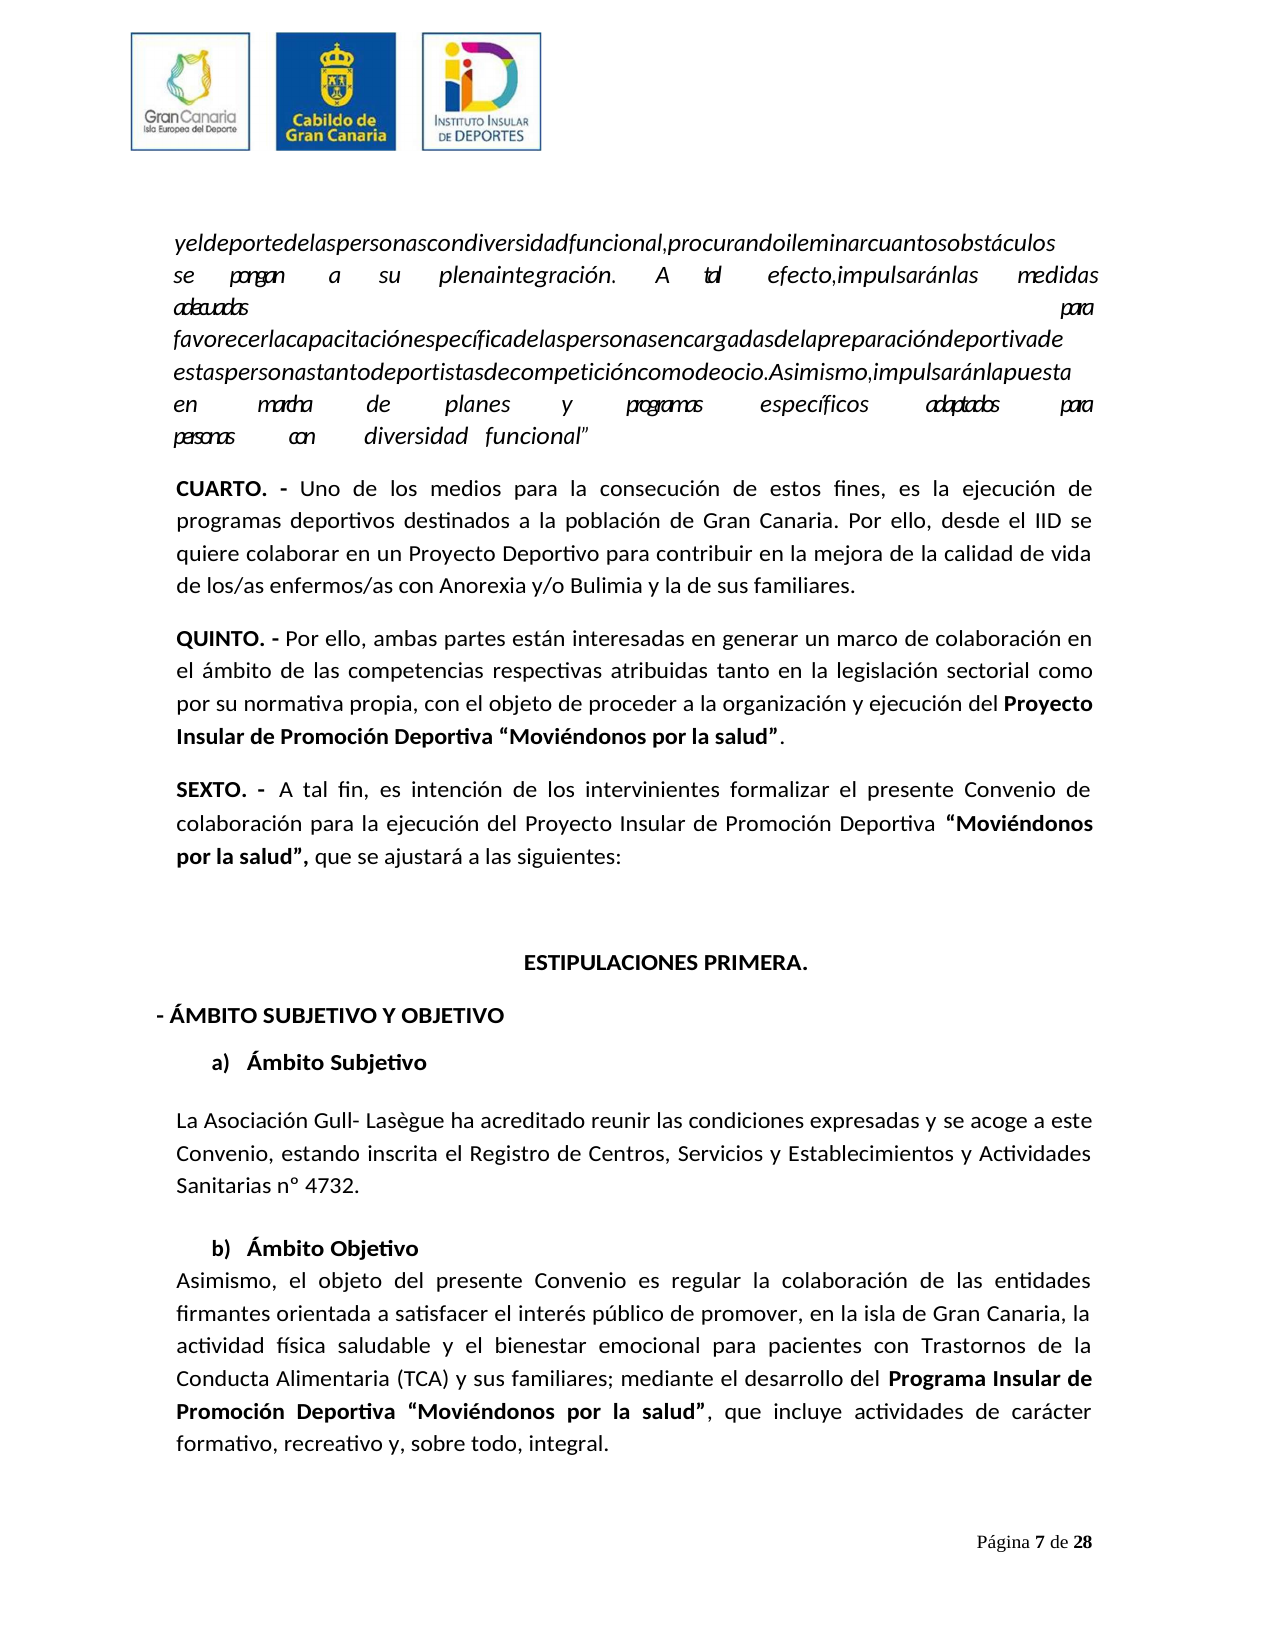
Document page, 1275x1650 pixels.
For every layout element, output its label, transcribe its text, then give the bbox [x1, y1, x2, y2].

text SEXTO. - A tal fin, es intención de los intervinientes formalizar el presente Convenio de colaboración para la ejecución del Proyecto Insular de Promoción Deportiva “Moviéndonos por la salud”, que se ajustará a las siguientes: [176, 775, 1093, 870]
subtitle ESTIPULACIONES PRIMERA. - ÁMBITO SUBJETIVO Y OBJETIVO [156, 948, 821, 1029]
subtitle Ámbito Subjetivo [211, 1053, 1110, 1074]
text CUARTO. - Uno de los medios para la consecución de estos fines, es la ejecución de programas deportivos destinados a la población de Gran Canaria. Por ello, desde el IID se quiere colaborar en un Proyecto Deportivo para contribuir en la mejora de la calidad de vida de los/as enfermos/as con Anorexia y/o Bulimia y la de sus familiares. [176, 474, 1093, 599]
text yeldeportedelaspersonascondiversidadfuncional,procurandoileminarcuantosobstáculos se pongan a su plenaintegración. A tal efecto,impulsaránlas medidas adecuadas para favorecerlacapacitaciónespecíficadelaspersonasencargadasdelapreparacióndeportivade estaspersonastantodeportistasdecompeticióncomodeocio.Asimismo,impulsaránlapuesta en marcha de planes y programas específicos adaptados para personas con diversidad funcional” [173, 227, 1099, 451]
text Asimismo, el objeto del presente Convenio es regular la colaboración de las entidades firmantes orientada a satisfacer el interés público de promover, en la isla de Gran Canaria, la actividad física saludable y el bienestar emocional para pacientes con Trastornos de la Conducta Alimentaria (TCA) y sus familiares; mediante el desarrollo del Programa Insular de Promoción Deportiva “Moviéndonos por la salud”, que incluye actividades de carácter formativo, recreativo y, sobre todo, integral. [176, 1266, 1093, 1457]
text La Asociación Gull- Lasègue ha acreditado reunir las condiciones expresadas y se acoge a este Convenio, estando inscrita el Registro de Centros, Servicios y Establecimientos y Actividades Sanitarias nº 4732. [176, 1107, 1093, 1199]
subtitle Ámbito Objetivo [211, 1234, 1110, 1262]
text QUINTO. - Por ello, ambas partes están interesadas en generar un marco de colaboración en el ámbito de las competencias respectivas atribuidas tanto en la legislación sectorial como por su normativa propia, con el objeto de proceder a la organización y ejecución del Proyecto Insular de Promoción Deportiva “Moviéndonos por la salud”. [176, 624, 1093, 750]
